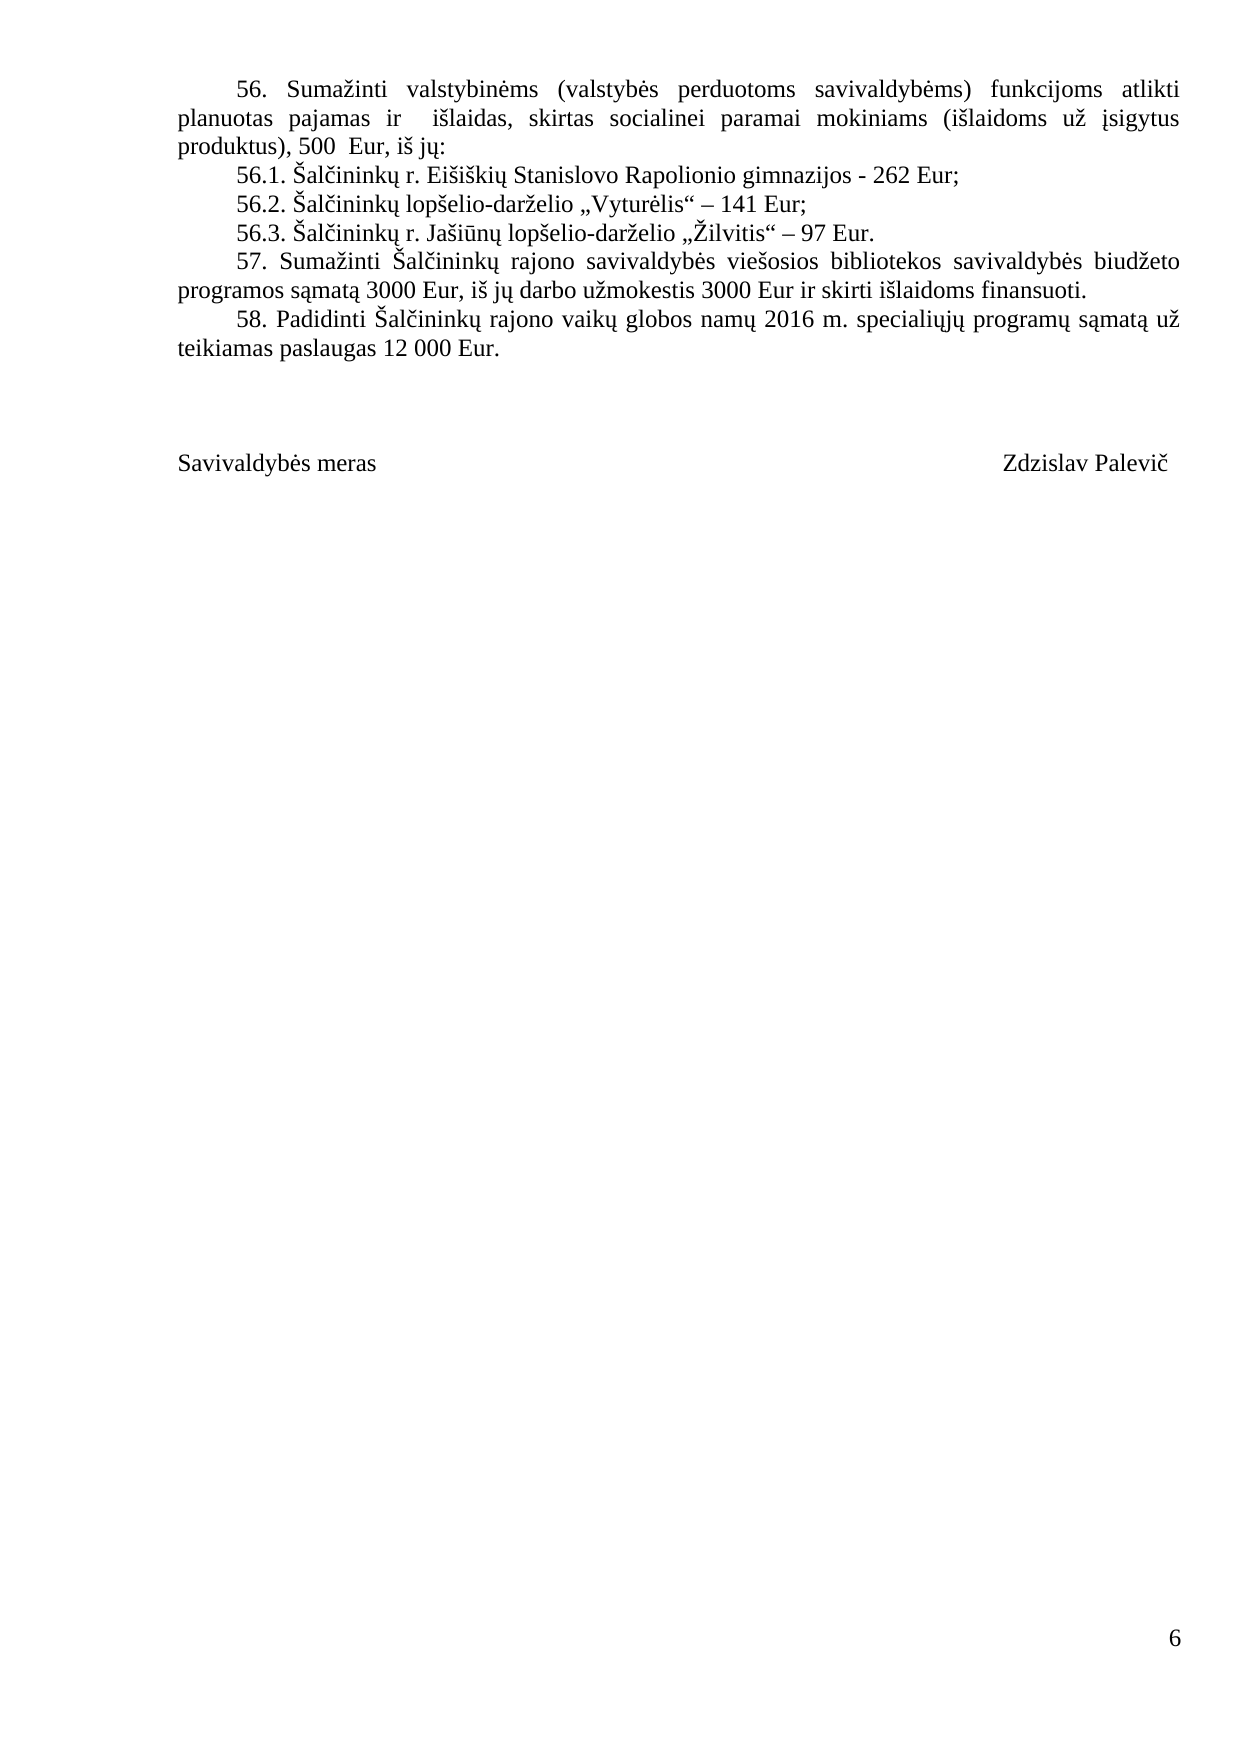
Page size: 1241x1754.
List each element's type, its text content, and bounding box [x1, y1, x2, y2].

text 58. Padidinti Šalčininkų rajono vaikų globos namų 2016 m. specialiųjų programų sąmatą už teikiamas paslaugas 12 000 Eur. [177, 304, 1181, 361]
text 56.3. Šalčininkų r. Jašiūnų lopšelio-darželio „Žilvitis“ – 97 Eur. [177, 218, 1181, 246]
text Savivaldybės meras Zdzislav Palevič [177, 448, 1181, 476]
text 57. Sumažinti Šalčininkų rajono savivaldybės viešosios bibliotekos savivaldybės biudžeto programos sąmatą 3000 Eur, iš jų darbo užmokestis 3000 Eur ir skirti išlaidoms finansuoti. [177, 246, 1181, 304]
text 56.2. Šalčininkų lopšelio-darželio „Vyturėlis“ – 141 Eur; [177, 189, 1181, 218]
text 56. Sumažinti valstybinėms (valstybės perduotoms savivaldybėms) funkcijoms atlikti planuotas pajamas ir išlaidas, skirtas socialinei paramai mokiniams (išlaidoms už įsigytus produktus), 500 Eur, iš jų: [177, 74, 1181, 160]
text 56.1. Šalčininkų r. Eišiškių Stanislovo Rapolionio gimnazijos - 262 Eur; [177, 160, 1181, 189]
